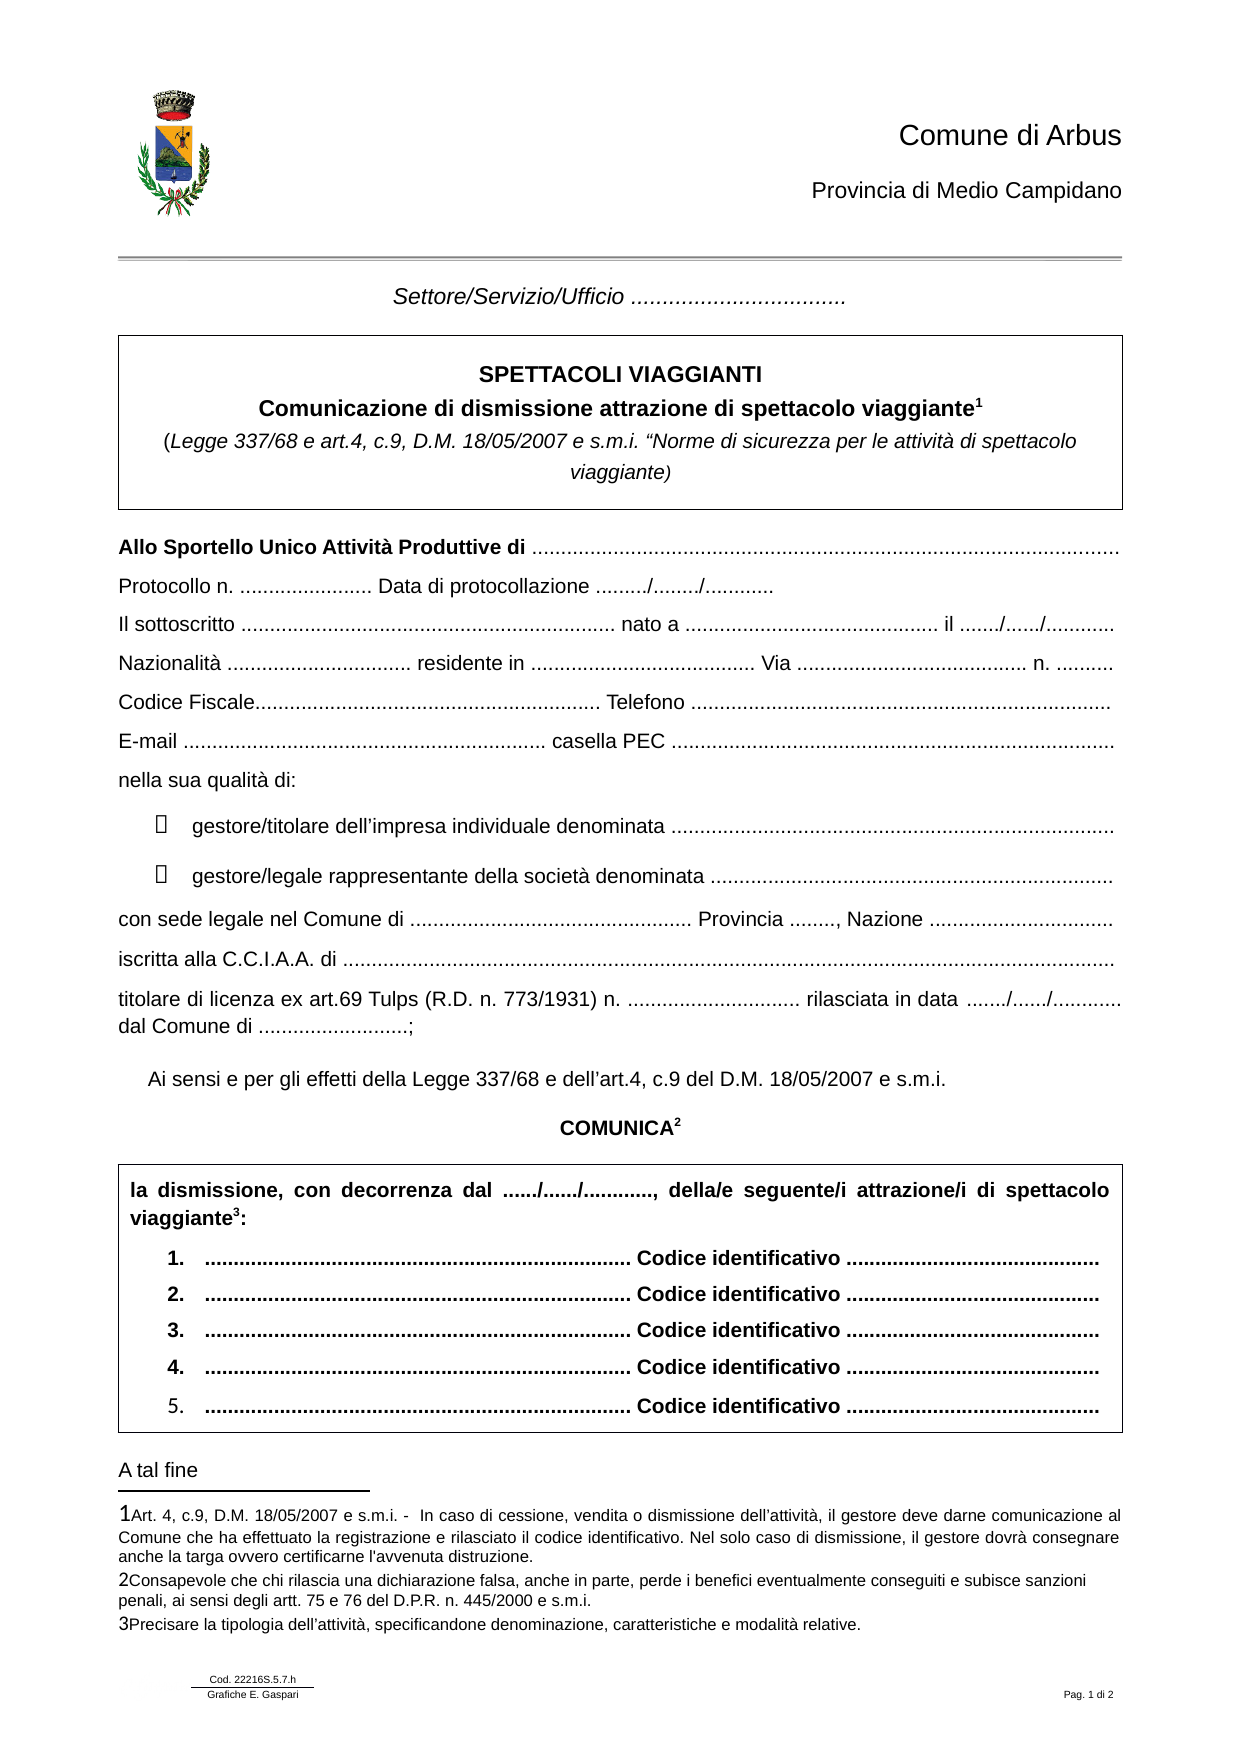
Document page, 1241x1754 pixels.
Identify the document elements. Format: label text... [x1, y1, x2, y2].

text Il sottoscritto ................................................................. nato a ............................................ il ......./....../............ [118, 612, 1122, 636]
subtitle COMUNICA [118, 1115, 1122, 1139]
text Settore/Servizio/Ufficio .................................. [118, 283, 1122, 309]
text iscritta alla C.C.I.A.A. di ...................................................................................................................................... [118, 946, 1122, 970]
text Consapevole che chi rilascia una dichiarazione falsa, anche in parte, perde i benefici eventualmente conseguiti e subisce sanzioni penali, ai sensi degli artt. 75 e 76 del D.P.R. n. 445/2000 e s.m.i. [118, 1566, 1122, 1610]
text Allo Sportello Unico Attività Produttive di [118, 534, 1122, 558]
text A tal fine [118, 1458, 1122, 1482]
text con sede legale nel Comune di ................................................. Provincia ........, Nazione ................................ [118, 906, 1122, 930]
text E-mail ............................................................... casella PEC ............................................................................. [118, 729, 1122, 753]
text Ai sensi e per gli effetti della Legge 337/68 e dell’art.4, c.9 del D.M. 18/05/2007 e s.m.i. [118, 1066, 1122, 1090]
text Provincia di Medio Campidano [224, 177, 1122, 204]
text Comune di Arbus [224, 118, 1122, 152]
text nella sua qualità di: [118, 768, 1122, 792]
text Protocollo n. ....................... Data di protocollazione ........./......../............ [118, 573, 1122, 597]
text Codice Fiscale............................................................ Telefono ......................................................................... [118, 690, 1122, 714]
text  gestore/titolare dell’impresa individuale denominata ............................................................................. [153, 807, 1122, 841]
table_header la dismissione, con decorrenza dal ....../....../............, della/e seguente/i attrazione/i di spettacolo viaggiante: .......................................................................... Codice identificativo ............................................ .......................................................................... Codice identificativo ............................................ .......................................................................... Codice identificativo ............................................ .......................................................................... Codice identificativo ............................................ .......................................................................... Codice identificativo ............................................ [119, 1165, 1122, 1432]
text Nazionalità ................................ residente in ....................................... Via ........................................ n. .......... [118, 651, 1122, 675]
table_header SPETTACOLI VIAGGIANTI Comunicazione di dismissione attrazione di spettacolo viaggiante (Legge 337/68 e art.4, c.9, D.M. 18/05/2007 e s.m.i. “Norme di sicurezza per le attività di spettacolo viaggiante) [119, 336, 1122, 508]
picture [122, 87, 224, 219]
text  gestore/legale rappresentante della società denominata ...................................................................... [153, 856, 1122, 891]
text titolare di licenza ex art.69 Tulps (R.D. n. 773/1931) n. .............................. rilasciata in data ......./....../............ dal Comune di ..........................; [118, 986, 1122, 1038]
